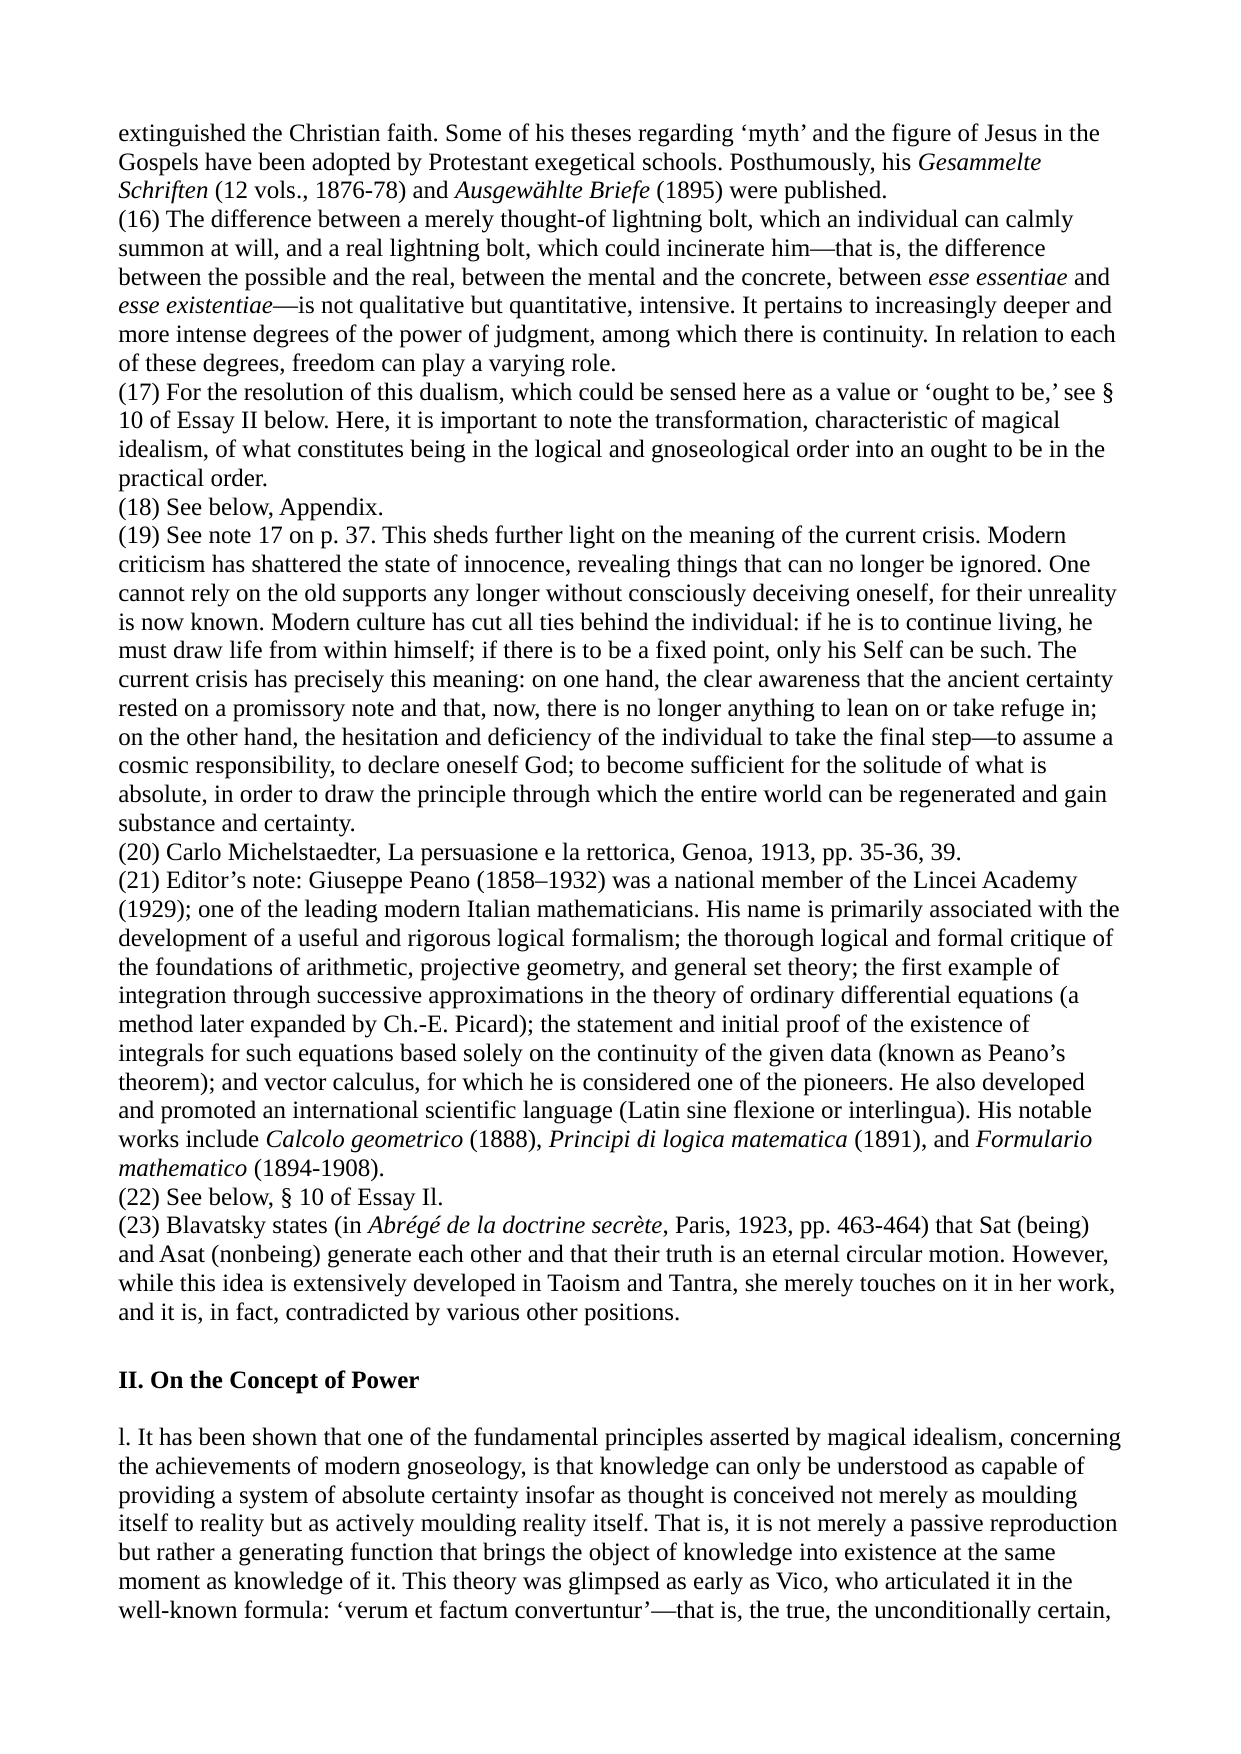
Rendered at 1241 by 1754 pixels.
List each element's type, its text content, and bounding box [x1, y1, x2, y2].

text (20) Carlo Michelstaedter, La persuasione e la rettorica, Genoa, 1913, pp. 35-36, 39. [118, 837, 1122, 866]
text II. On the Concept of Power [118, 1365, 1122, 1393]
text (21) Editor’s note: Giuseppe Peano (1858–1932) was a national member of the Lincei Academy (1929); one of the leading modern Italian mathematicians. His name is primarily associated with the development of a useful and rigorous logical formalism; the thorough logical and formal critique of the foundations of arithmetic, projective geometry, and general set theory; the first example of integration through successive approximations in the theory of ordinary differential equations (a method later expanded by Ch.-E. Picard); the statement and initial proof of the existence of integrals for such equations based solely on the continuity of the given data (known as Peano’s theorem); and vector calculus, for which he is considered one of the pioneers. He also developed and promoted an international scientific language (Latin sine flexione or interlingua). His notable works include Calcolo geometrico (1888), Principi di logica matematica (1891), and Formulario mathematico (1894-1908). (22) See below, § 10 of Essay Il. [118, 866, 1122, 1211]
text (17) For the resolution of this dualism, which could be sensed here as a value or ‘ought to be,’ see § 10 of Essay II below. Here, it is important to note the transformation, characteristic of magical idealism, of what constitutes being in the logical and gnoseological order into an ought to be in the practical order. (18) See below, Appendix. [118, 377, 1122, 521]
text extinguished the Christian faith. Some of his theses regarding ‘myth’ and the figure of Jesus in the Gospels have been adopted by Protestant exegetical schools. Posthumously, his Gesammelte Schriften (12 vols., 1876-78) and Ausgewählte Briefe (1895) were published. [118, 118, 1122, 204]
text (19) See note 17 on p. 37. This sheds further light on the meaning of the current crisis. Modern criticism has shattered the state of innocence, revealing things that can no longer be ignored. One cannot rely on the old supports any longer without consciously deceiving oneself, for their unreality is now known. Modern culture has cut all ties behind the individual: if he is to continue living, he must draw life from within himself; if there is to be a fixed point, only his Self can be such. The current crisis has precisely this meaning: on one hand, the clear awareness that the ancient certainty rested on a promissory note and that, now, there is no longer anything to lean on or take refuge in; on the other hand, the hesitation and deficiency of the individual to take the final step—to assume a cosmic responsibility, to declare oneself God; to become sufficient for the solitude of what is absolute, in order to draw the principle through which the entire world can be regenerated and gain substance and certainty. [118, 521, 1122, 837]
text (16) The difference between a merely thought-of lightning bolt, which an individual can calmly summon at will, and a real lightning bolt, which could incinerate him—that is, the difference between the possible and the real, between the mental and the concrete, between esse essentiae and esse existentiae—is not qualitative but quantitative, intensive. It pertains to increasingly deeper and more intense degrees of the power of judgment, among which there is continuity. In relation to each of these degrees, freedom can play a varying role. [118, 204, 1122, 377]
text (23) Blavatsky states (in Abrégé de la doctrine secrète, Paris, 1923, pp. 463-464) that Sat (being) and Asat (nonbeing) generate each other and that their truth is an eternal circular motion. However, while this idea is extensively developed in Taoism and Tantra, she merely touches on it in her work, and it is, in fact, contradicted by various other positions. [118, 1211, 1122, 1326]
text l. It has been shown that one of the fundamental principles asserted by magical idealism, concerning the achievements of modern gnoseology, is that knowledge can only be understood as capable of providing a system of absolute certainty insofar as thought is conceived not merely as moulding itself to reality but as actively moulding reality itself. That is, it is not merely a passive reproduction but rather a generating function that brings the object of knowledge into existence at the same moment as knowledge of it. This theory was glimpsed as early as Vico, who articulated it in the well-known formula: ‘verum et factum convertuntur’—that is, the true, the unconditionally certain, [118, 1422, 1122, 1623]
